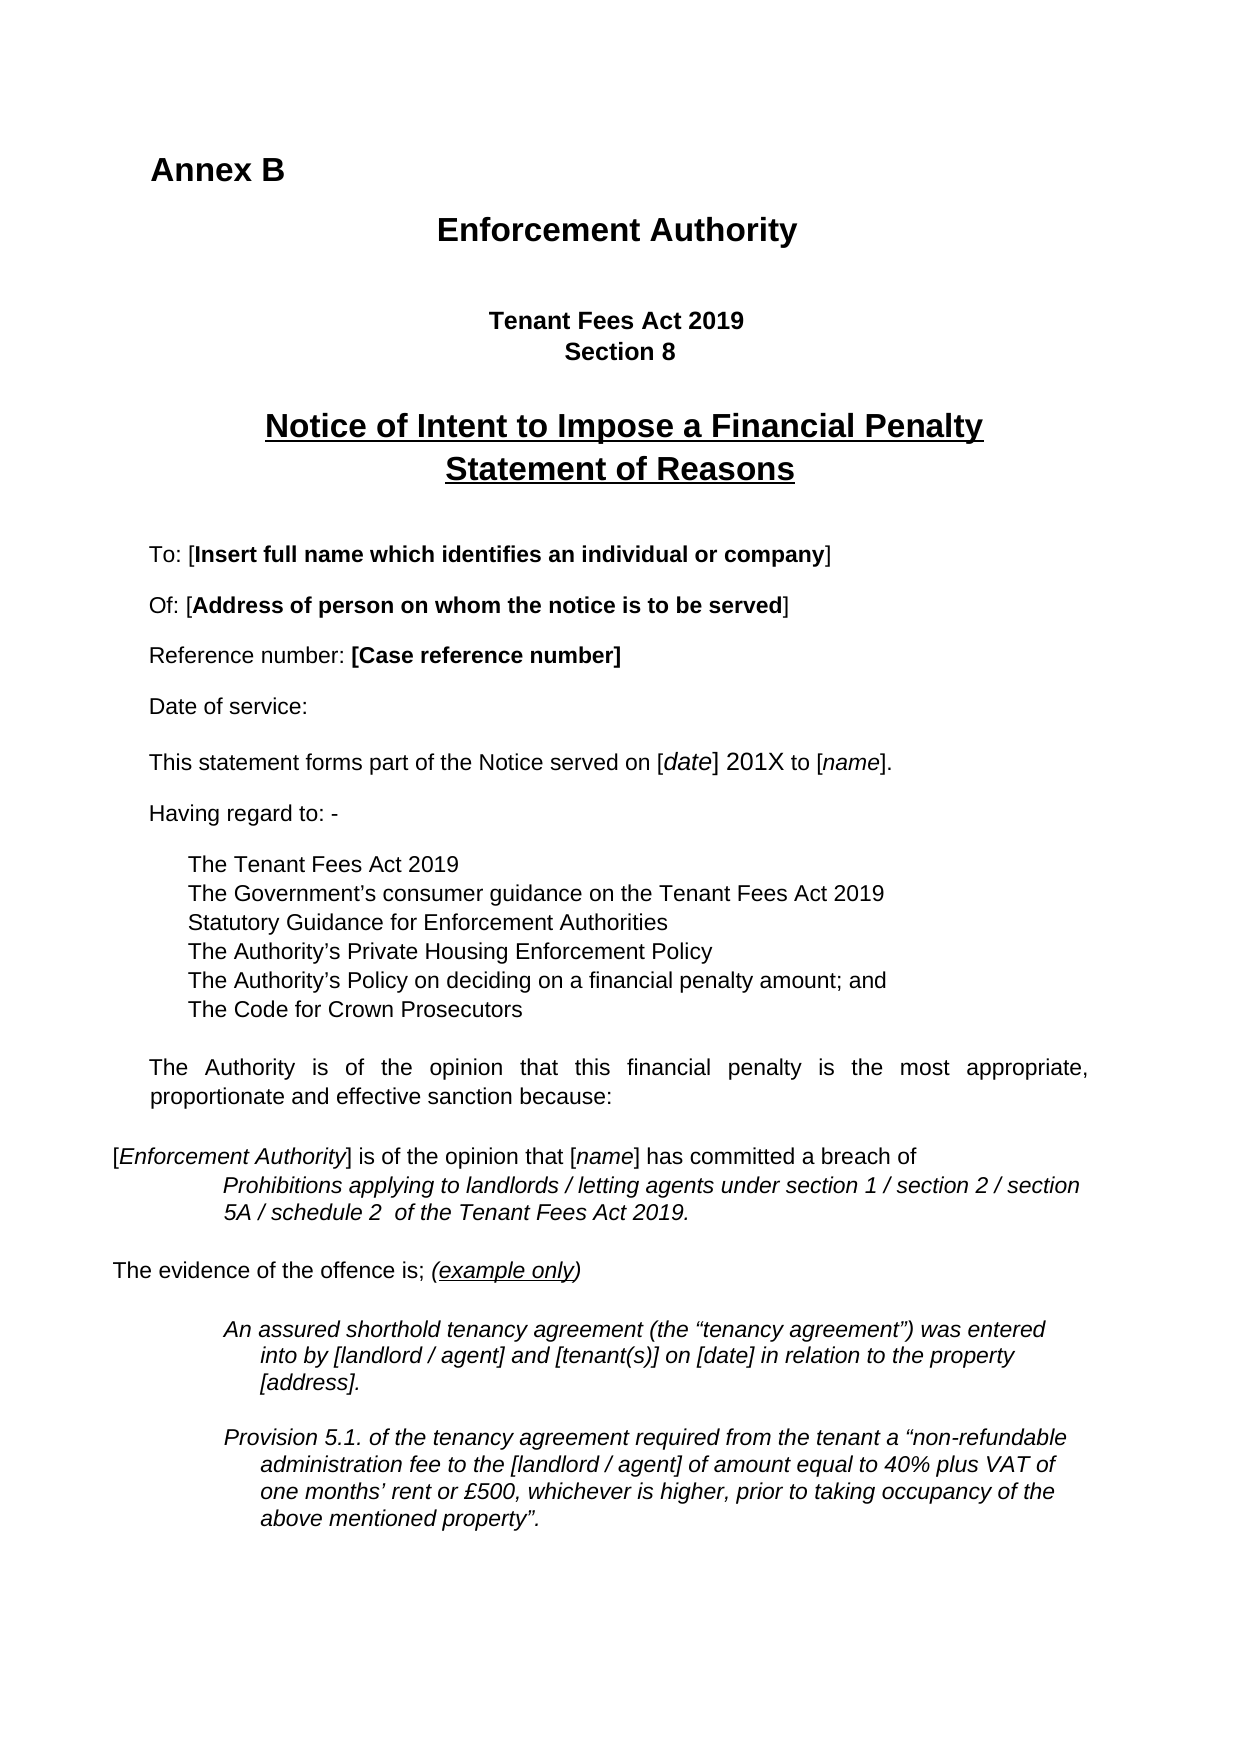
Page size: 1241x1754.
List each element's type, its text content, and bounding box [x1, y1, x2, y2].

list The evidence of the offence is; (example only) [112, 1257, 1090, 1284]
list The Authority’s Private Housing Enforcement Policy [188, 938, 1090, 964]
text Annex B [150, 150, 1090, 188]
list Statutory Guidance for Enforcement Authorities [188, 909, 1090, 935]
text Prohibitions applying to landlords / letting agents under section 1 / section 2 / section 5A / schedule 2 of the Tenant Fees Act 2019. [223, 1172, 1090, 1225]
text To: [Insert full name which identifies an individual or company] [148, 541, 1090, 568]
text Reference number: [Case reference number] [148, 642, 1090, 669]
list The Tenant Fees Act 2019 [188, 851, 1090, 877]
text Notice of Intent to Impose a Financial Penalty Statement of Reasons [212, 407, 1037, 487]
text Section 8 [150, 337, 1090, 365]
list The Authority’s Policy on deciding on a financial penalty amount; and [188, 967, 1090, 993]
text Tenant Fees Act 2019 [150, 306, 1089, 335]
list The Government’s consumer guidance on the Tenant Fees Act 2019 [188, 880, 1090, 906]
list [Enforcement Authority] is of the opinion that [name] has committed a breach of [112, 1143, 1090, 1169]
text This statement forms part of the Notice served on [date] 201X to [name]. [149, 747, 1090, 776]
list An assured shorthold tenancy agreement (the “tenancy agreement”) was entered into by [landlord / agent] and [tenant(s)] on [date] in relation to the property [address]. [224, 1316, 1090, 1395]
text The Authority is of the opinion that this financial penalty is the most appropriate, proportionate and effective sanction because: [149, 1054, 1090, 1110]
list Provision 5.1. of the tenancy agreement required from the tenant a “non-refundable administration fee to the [landlord / agent] of amount equal to 40% plus VAT of one months’ rent or £500, whichever is higher, prior to taking occupancy of the above mentioned property”. [224, 1424, 1090, 1531]
text Having regard to: - [149, 800, 1090, 826]
text Date of service: [149, 693, 1090, 719]
text Of: [Address of person on whom the notice is to be served] [148, 592, 1090, 618]
list The Code for Crown Prosecutors [188, 996, 1090, 1022]
text Enforcement Authority [150, 210, 1090, 249]
